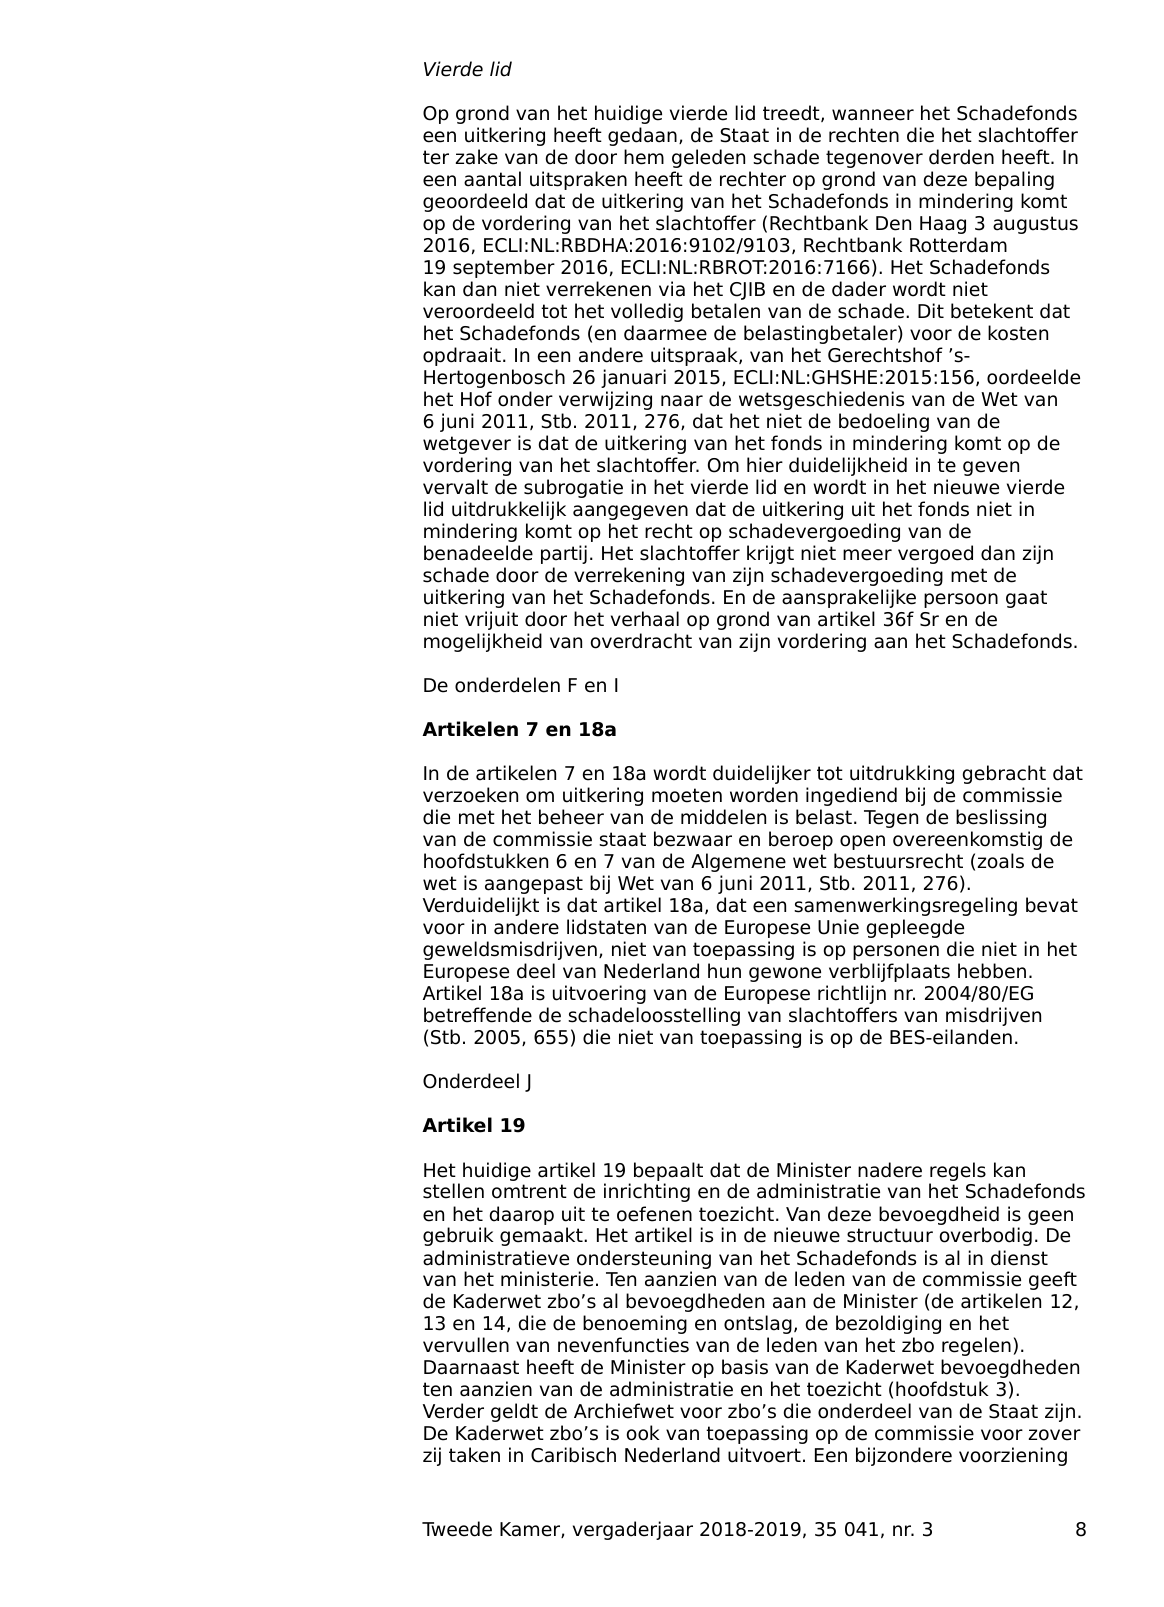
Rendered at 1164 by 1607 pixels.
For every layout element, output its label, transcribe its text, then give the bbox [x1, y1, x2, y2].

text Het huidige artikel 19 bepaalt dat de Minister nadere regels kan stellen omtrent de inrichting en de administratie van het Schadefonds en het daarop uit te oefenen toezicht. Van deze bevoegdheid is geen gebruik gemaakt. Het artikel is in de nieuwe structuur overbodig. De administratieve ondersteuning van het Schadefonds is al in dienst van het ministerie. Ten aanzien van de leden van de commissie geeft de Kaderwet zbo’s al bevoegdheden aan de Minister (de artikelen 12, 13 en 14, die de benoeming en ontslag, de bezoldiging en het vervullen van nevenfuncties van de leden van het zbo regelen). Daarnaast heeft de Minister op basis van de Kaderwet bevoegdheden ten aanzien van de administratie en het toezicht (hoofdstuk 3). Verder geldt de Archiefwet voor zbo’s die onderdeel van de Staat zijn. De Kaderwet zbo’s is ook van toepassing op de commissie voor zover zij taken in Caribisch Nederland uitvoert. Een bijzondere voorziening [422, 1159, 1087, 1467]
text Op grond van het huidige vierde lid treedt, wanneer het Schadefonds een uitkering heeft gedaan, de Staat in de rechten die het slachtoffer ter zake van de door hem geleden schade tegenover derden heeft. In een aantal uitspraken heeft de rechter op grond van deze bepaling geoordeeld dat de uitkering van het Schadefonds in mindering komt op de vordering van het slachtoffer (Rechtbank Den Haag 3 augustus 2016, ECLI:NL:RBDHA:2016:9102/9103, Rechtbank Rotterdam 19 september 2016, ECLI:NL:RBROT:2016:7166). Het Schadefonds kan dan niet verrekenen via het CJIB en de dader wordt niet veroordeeld tot het volledig betalen van de schade. Dit betekent dat het Schadefonds (en daarmee de belastingbetaler) voor de kosten opdraait. In een andere uitspraak, van het Gerechtshof ’s-Hertogenbosch 26 januari 2015, ECLI:NL:GHSHE:2015:156, oordeelde het Hof onder verwijzing naar de wetsgeschiedenis van de Wet van 6 juni 2011, Stb. 2011, 276, dat het niet de bedoeling van de wetgever is dat de uitkering van het fonds in mindering komt op de vordering van het slachtoffer. Om hier duidelijkheid in te geven vervalt de subrogatie in het vierde lid en wordt in het nieuwe vierde lid uitdrukkelijk aangegeven dat de uitkering uit het fonds niet in mindering komt op het recht op schadevergoeding van de benadeelde partij. Het slachtoffer krijgt niet meer vergoed dan zijn schade door de verrekening van zijn schadevergoeding met de uitkering van het Schadefonds. En de aansprakelijke persoon gaat niet vrijuit door het verhaal op grond van artikel 36f Sr en de mogelijkheid van overdracht van zijn vordering aan het Schadefonds. [422, 103, 1087, 653]
text In de artikelen 7 en 18a wordt duidelijker tot uitdrukking gebracht dat verzoeken om uitkering moeten worden ingediend bij de commissie die met het beheer van de middelen is belast. Tegen de beslissing van de commissie staat bezwaar en beroep open overeenkomstig de hoofdstukken 6 en 7 van de Algemene wet bestuursrecht (zoals de wet is aangepast bij Wet van 6 juni 2011, Stb. 2011, 276). [422, 763, 1087, 895]
subtitle Vierde lid [422, 59, 1087, 81]
subtitle Artikelen 7 en 18a [422, 719, 1087, 741]
subtitle Onderdeel J [422, 1071, 1087, 1093]
subtitle Artikel 19 [422, 1115, 1087, 1137]
text Verduidelijkt is dat artikel 18a, dat een samenwerkingsregeling bevat voor in andere lidstaten van de Europese Unie gepleegde geweldsmisdrijven, niet van toepassing is op personen die niet in het Europese deel van Nederland hun gewone verblijfplaats hebben. Artikel 18a is uitvoering van de Europese richtlijn nr. 2004/80/EG betreffende de schadeloosstelling van slachtoffers van misdrijven (Stb. 2005, 655) die niet van toepassing is op de BES-eilanden. [422, 895, 1087, 1049]
subtitle De onderdelen F en I [422, 675, 1087, 697]
